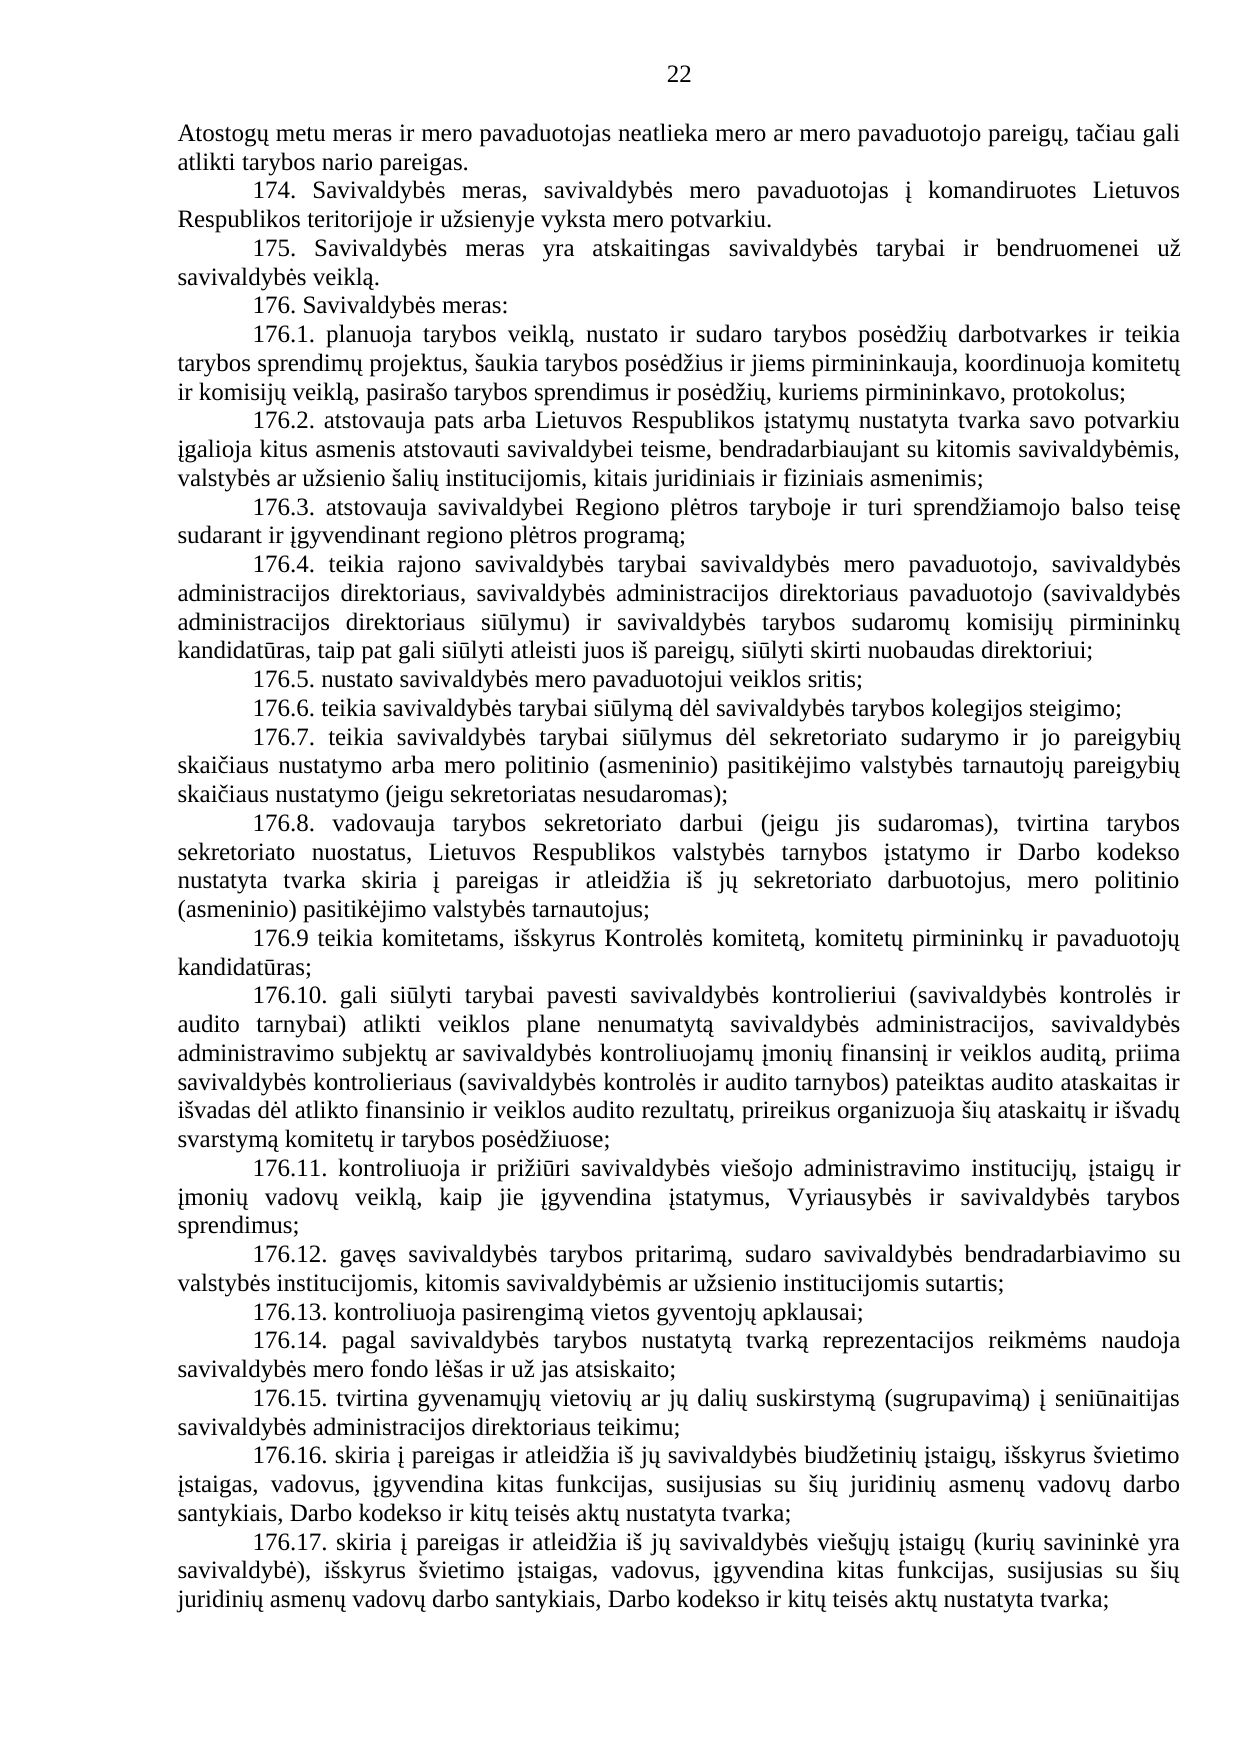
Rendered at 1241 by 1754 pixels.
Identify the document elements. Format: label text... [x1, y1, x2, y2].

text 176.9 teikia komitetams, išskyrus Kontrolės komitetą, komitetų pirmininkų ir pavaduotojų kandidatūras; [177, 923, 1181, 981]
text 176.6. teikia savivaldybės tarybai siūlymą dėl savivaldybės tarybos kolegijos steigimo; [177, 693, 1181, 722]
text Atostogų metu meras ir mero pavaduotojas neatlieka mero ar mero pavaduotojo pareigų, tačiau gali atlikti tarybos nario pareigas. [177, 118, 1181, 176]
text 176.4. teikia rajono savivaldybės tarybai savivaldybės mero pavaduotojo, savivaldybės administracijos direktoriaus, savivaldybės administracijos direktoriaus pavaduotojo (savivaldybės administracijos direktoriaus siūlymu) ir savivaldybės tarybos sudaromų komisijų pirmininkų kandidatūras, taip pat gali siūlyti atleisti juos iš pareigų, siūlyti skirti nuobaudas direktoriui; [177, 549, 1181, 664]
text 175. Savivaldybės meras yra atskaitingas savivaldybės tarybai ir bendruomenei už savivaldybės veiklą. [177, 233, 1181, 291]
text 176.14. pagal savivaldybės tarybos nustatytą tvarką reprezentacijos reikmėms naudoja savivaldybės mero fondo lėšas ir už jas atsiskaito; [177, 1326, 1181, 1383]
text 176.13. kontroliuoja pasirengimą vietos gyventojų apklausai; [177, 1297, 1181, 1326]
text 176.2. atstovauja pats arba Lietuvos Respublikos įstatymų nustatyta tvarka savo potvarkiu įgalioja kitus asmenis atstovauti savivaldybei teisme, bendradarbiaujant su kitomis savivaldybėmis, valstybės ar užsienio šalių institucijomis, kitais juridiniais ir fiziniais asmenimis; [177, 406, 1181, 492]
text 176.7. teikia savivaldybės tarybai siūlymus dėl sekretoriato sudarymo ir jo pareigybių skaičiaus nustatymo arba mero politinio (asmeninio) pasitikėjimo valstybės tarnautojų pareigybių skaičiaus nustatymo (jeigu sekretoriatas nesudaromas); [177, 722, 1181, 808]
text 174. Savivaldybės meras, savivaldybės mero pavaduotojas į komandiruotes Lietuvos Respublikos teritorijoje ir užsienyje vyksta mero potvarkiu. [177, 176, 1181, 233]
text 176.10. gali siūlyti tarybai pavesti savivaldybės kontrolieriui (savivaldybės kontrolės ir audito tarnybai) atlikti veiklos plane nenumatytą savivaldybės administracijos, savivaldybės administravimo subjektų ar savivaldybės kontroliuojamų įmonių finansinį ir veiklos auditą, priima savivaldybės kontrolieriaus (savivaldybės kontrolės ir audito tarnybos) pateiktas audito ataskaitas ir išvadas dėl atlikto finansinio ir veiklos audito rezultatų, prireikus organizuoja šių ataskaitų ir išvadų svarstymą komitetų ir tarybos posėdžiuose; [177, 981, 1181, 1153]
text 176.1. planuoja tarybos veiklą, nustato ir sudaro tarybos posėdžių darbotvarkes ir teikia tarybos sprendimų projektus, šaukia tarybos posėdžius ir jiems pirmininkauja, koordinuoja komitetų ir komisijų veiklą, pasirašo tarybos sprendimus ir posėdžių, kuriems pirmininkavo, protokolus; [177, 319, 1181, 406]
text 176.15. tvirtina gyvenamųjų vietovių ar jų dalių suskirstymą (sugrupavimą) į seniūnaitijas savivaldybės administracijos direktoriaus teikimu; [177, 1383, 1181, 1441]
text 176.11. kontroliuoja ir prižiūri savivaldybės viešojo administravimo institucijų, įstaigų ir įmonių vadovų veiklą, kaip jie įgyvendina įstatymus, Vyriausybės ir savivaldybės tarybos sprendimus; [177, 1153, 1181, 1239]
text 176. Savivaldybės meras: [177, 291, 1181, 319]
text 176.16. skiria į pareigas ir atleidžia iš jų savivaldybės biudžetinių įstaigų, išskyrus švietimo įstaigas, vadovus, įgyvendina kitas funkcijas, susijusias su šių juridinių asmenų vadovų darbo santykiais, Darbo kodekso ir kitų teisės aktų nustatyta tvarka; [177, 1441, 1181, 1527]
text 176.12. gavęs savivaldybės tarybos pritarimą, sudaro savivaldybės bendradarbiavimo su valstybės institucijomis, kitomis savivaldybėmis ar užsienio institucijomis sutartis; [177, 1239, 1181, 1297]
text 176.5. nustato savivaldybės mero pavaduotojui veiklos sritis; [177, 664, 1181, 693]
text 176.8. vadovauja tarybos sekretoriato darbui (jeigu jis sudaromas), tvirtina tarybos sekretoriato nuostatus, Lietuvos Respublikos valstybės tarnybos įstatymo ir Darbo kodekso nustatyta tvarka skiria į pareigas ir atleidžia iš jų sekretoriato darbuotojus, mero politinio (asmeninio) pasitikėjimo valstybės tarnautojus; [177, 808, 1181, 923]
text 176.17. skiria į pareigas ir atleidžia iš jų savivaldybės viešųjų įstaigų (kurių savininkė yra savivaldybė), išskyrus švietimo įstaigas, vadovus, įgyvendina kitas funkcijas, susijusias su šių juridinių asmenų vadovų darbo santykiais, Darbo kodekso ir kitų teisės aktų nustatyta tvarka; [177, 1527, 1181, 1613]
text 176.3. atstovauja savivaldybei Regiono plėtros taryboje ir turi sprendžiamojo balso teisę sudarant ir įgyvendinant regiono plėtros programą; [177, 492, 1181, 549]
